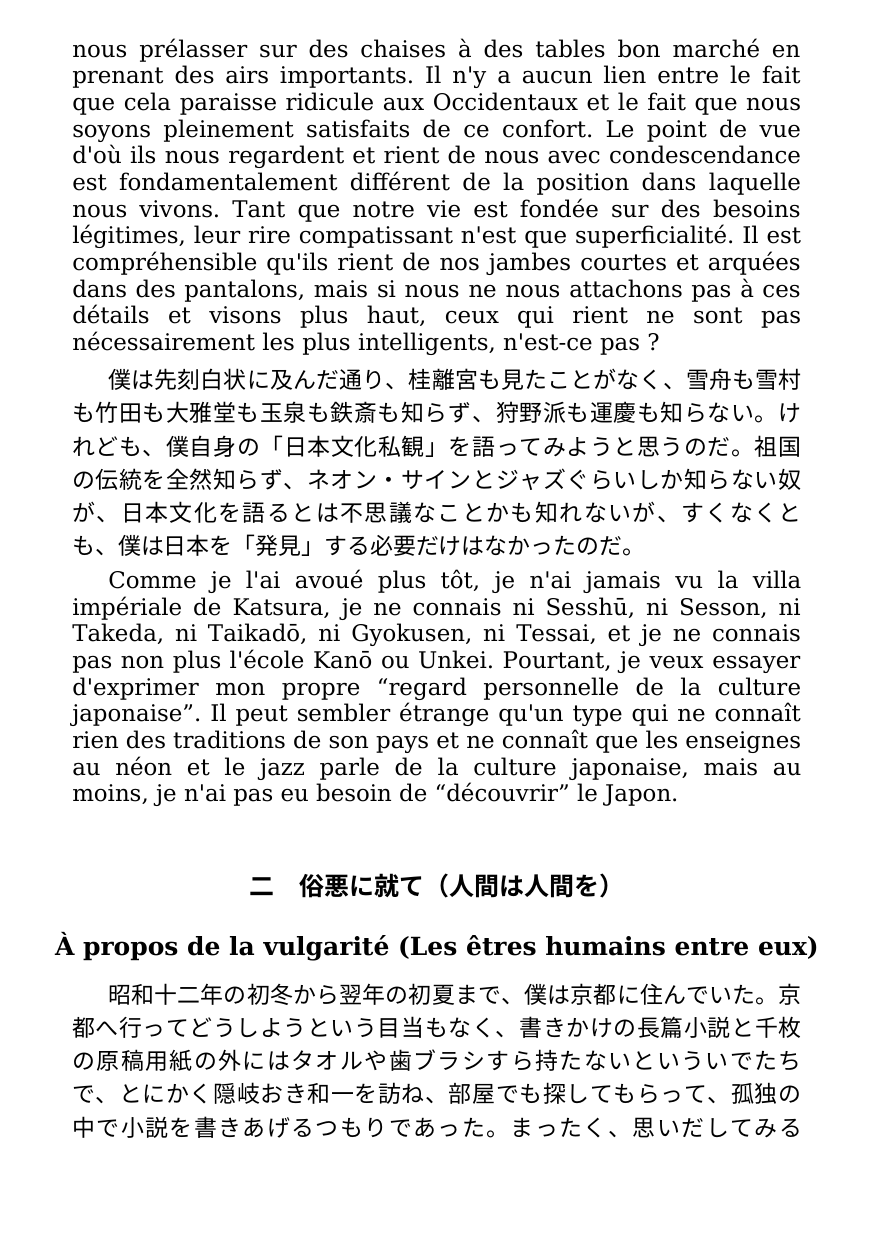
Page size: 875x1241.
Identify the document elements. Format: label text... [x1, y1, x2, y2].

subtitle 二 俗悪に就て（人間は人間を） [36, 863, 838, 903]
text nous prélasser sur des chaises à des tables bon marché en prenant des airs importants. Il n'y a aucun lien entre le fait que cela paraisse ridicule aux Occidentaux et le fait que nous soyons pleinement satisfaits de ce confort. Le point de vue d'où ils nous regardent et rient de nous avec condescendance est fondamentalement différent de la position dans laquelle nous vivons. Tant que notre vie est fondée sur des besoins légitimes, leur rire compatissant n'est que superficialité. Il est compréhensible qu'ils rient de nos jambes courtes et arquées dans des pantalons, mais si nous ne nous attachons pas à ces détails et visons plus haut, ceux qui rient ne sont pas nécessairement les plus intelligents, n'est-ce pas ? [72, 36, 802, 356]
subtitle À propos de la vulgarité (Les êtres humains entre eux) [36, 929, 838, 965]
text Comme je l'ai avoué plus tôt, je n'ai jamais vu la villa impériale de Katsura, je ne connais ni Sesshū, ni Sesson, ni Takeda, ni Taikadō, ni Gyokusen, ni Tessai, et je ne connais pas non plus l'école Kanō ou Unkei. Pourtant, je veux essayer d'exprimer mon propre “regard personnelle de la culture japonaise”. Il peut sembler étrange qu'un type qui ne connaît rien des traditions de son pays et ne connaît que les enseignes au néon et le jazz parle de la culture japonaise, mais au moins, je n'ai pas eu besoin de “découvrir” le Japon. [72, 567, 802, 807]
text 昭和十二年の初冬から翌年の初夏まで、僕は京都に住んでいた。京都へ行ってどうしようという目当もなく、書きかけの長篇小説と千枚の原稿用紙の外にはタオルや歯ブラシすら持たないといういでたちで、とにかく隠岐おき和一を訪ね、部屋でも探してもらって、孤独の中で小説を書きあげるつもりであった。まったく、思いだしてみる [72, 977, 802, 1143]
text 僕は先刻白状に及んだ通り、桂離宮も見たことがなく、雪舟も雪村も竹田も大雅堂も玉泉も鉄斎も知らず、狩野派も運慶も知らない。けれども、僕自身の「日本文化私観」を語ってみようと思うのだ。祖国の伝統を全然知らず、ネオン・サインとジャズぐらいしか知らない奴が、日本文化を語るとは不思議なことかも知れないが、すくなくとも、僕は日本を「発見」する必要だけはなかったのだ。 [72, 362, 802, 561]
